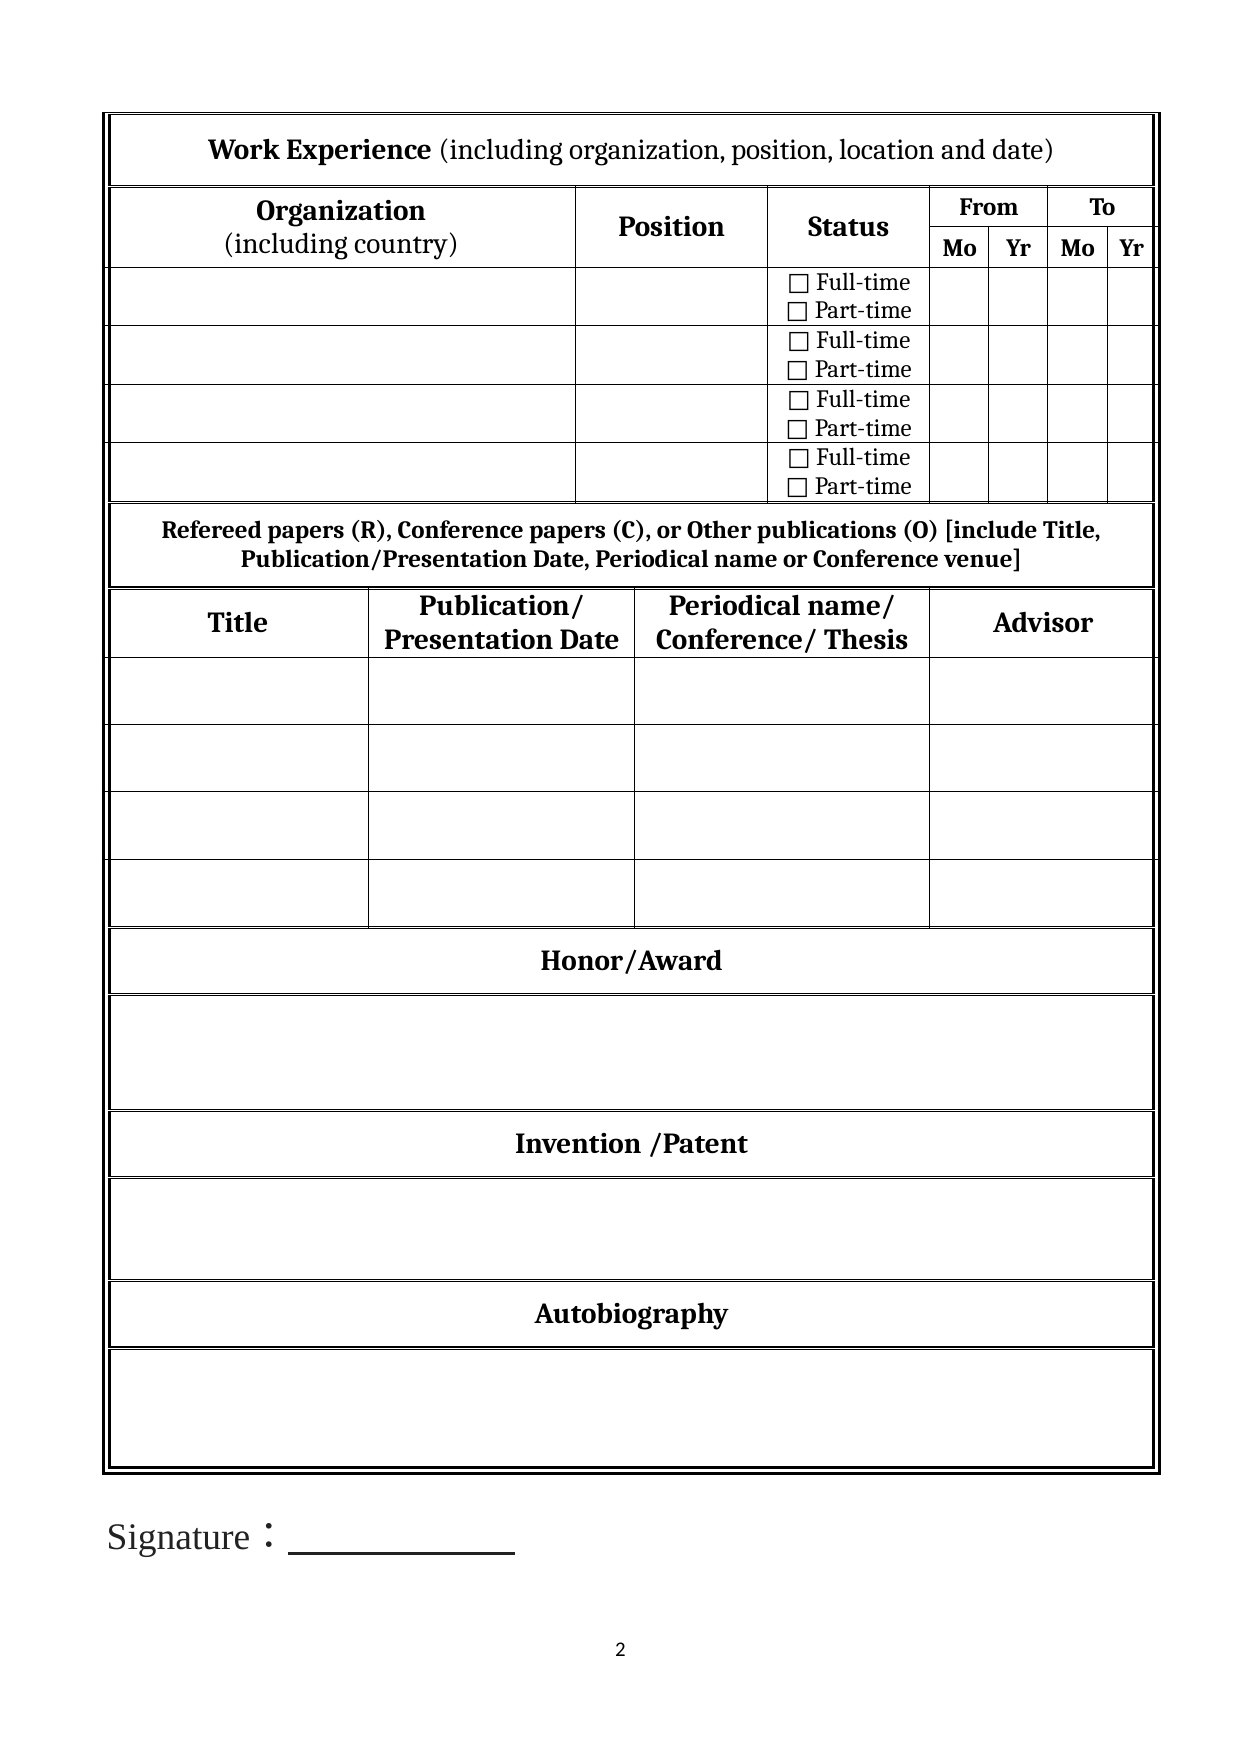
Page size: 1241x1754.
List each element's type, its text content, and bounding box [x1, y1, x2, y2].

table_cell [989, 326, 1047, 384]
table_cell Status [768, 188, 929, 267]
table_cell □ Full-time □ Part-time [768, 326, 929, 384]
table_cell Advisor [930, 590, 1152, 657]
table_cell Periodical name/ Conference/ Thesis [635, 590, 929, 657]
table_cell [635, 725, 929, 791]
table_cell [369, 860, 634, 926]
table_cell □ Full-time □ Part-time [768, 443, 929, 501]
table_cell [369, 792, 634, 858]
table_cell [111, 326, 575, 384]
table_cell Mo [1048, 227, 1107, 267]
table_cell □ Full-time □ Part-time [768, 385, 929, 442]
table_cell Title [111, 590, 368, 657]
table_cell Refereed papers (R), Conference papers (C), or Other publications (O) [include Title, Publication/Presentation Date, Periodical name or Conference venue] [111, 504, 1152, 586]
table_cell [635, 860, 929, 926]
table_cell Organization (including country) [111, 188, 575, 267]
table_cell [111, 1179, 1152, 1279]
table_cell Mo [930, 227, 988, 267]
table_cell [635, 792, 929, 858]
table_cell [111, 1350, 1152, 1466]
table_cell [930, 268, 988, 325]
table_cell Work Experience (including organization, position, location and date) [111, 115, 1152, 185]
table_cell [930, 860, 1152, 926]
table_cell [930, 725, 1152, 791]
table_cell [930, 385, 988, 442]
table_cell [989, 385, 1047, 442]
table_cell [111, 268, 575, 325]
table_cell [576, 443, 767, 501]
text Signature： [106, 1506, 1134, 1560]
table_cell [111, 860, 368, 926]
table_cell [111, 792, 368, 858]
table_cell [1048, 443, 1107, 501]
table_cell [930, 792, 1152, 858]
table_cell From [930, 188, 1047, 226]
table_cell [111, 385, 575, 442]
table_cell [576, 268, 767, 325]
table_cell [1108, 443, 1152, 501]
table_cell [111, 443, 575, 501]
table_cell [111, 658, 368, 724]
table_cell Autobiography [111, 1282, 1152, 1346]
table_cell [1108, 326, 1152, 384]
table_cell [1048, 385, 1107, 442]
table_cell [930, 326, 988, 384]
table_cell [576, 326, 767, 384]
table_cell [1048, 326, 1107, 384]
table_cell Honor/Award [111, 929, 1152, 993]
table_cell [989, 268, 1047, 325]
table_cell [369, 658, 634, 724]
table_cell [930, 443, 988, 501]
table_cell Position [576, 188, 767, 267]
table_cell Yr [1108, 227, 1152, 267]
table_cell Yr [989, 227, 1047, 267]
table_cell [111, 996, 1152, 1108]
table_cell [930, 658, 1152, 724]
table_cell [1048, 268, 1107, 325]
table_cell Invention /Patent [111, 1112, 1152, 1176]
table_cell [1108, 268, 1152, 325]
table_cell [1108, 385, 1152, 442]
table_cell [989, 443, 1047, 501]
table_cell [111, 725, 368, 791]
table_cell □ Full-time □ Part-time [768, 268, 929, 325]
table_cell [635, 658, 929, 724]
table_cell [576, 385, 767, 442]
table_cell [369, 725, 634, 791]
table_cell To [1048, 188, 1152, 226]
table_cell Publication/ Presentation Date [369, 590, 634, 657]
